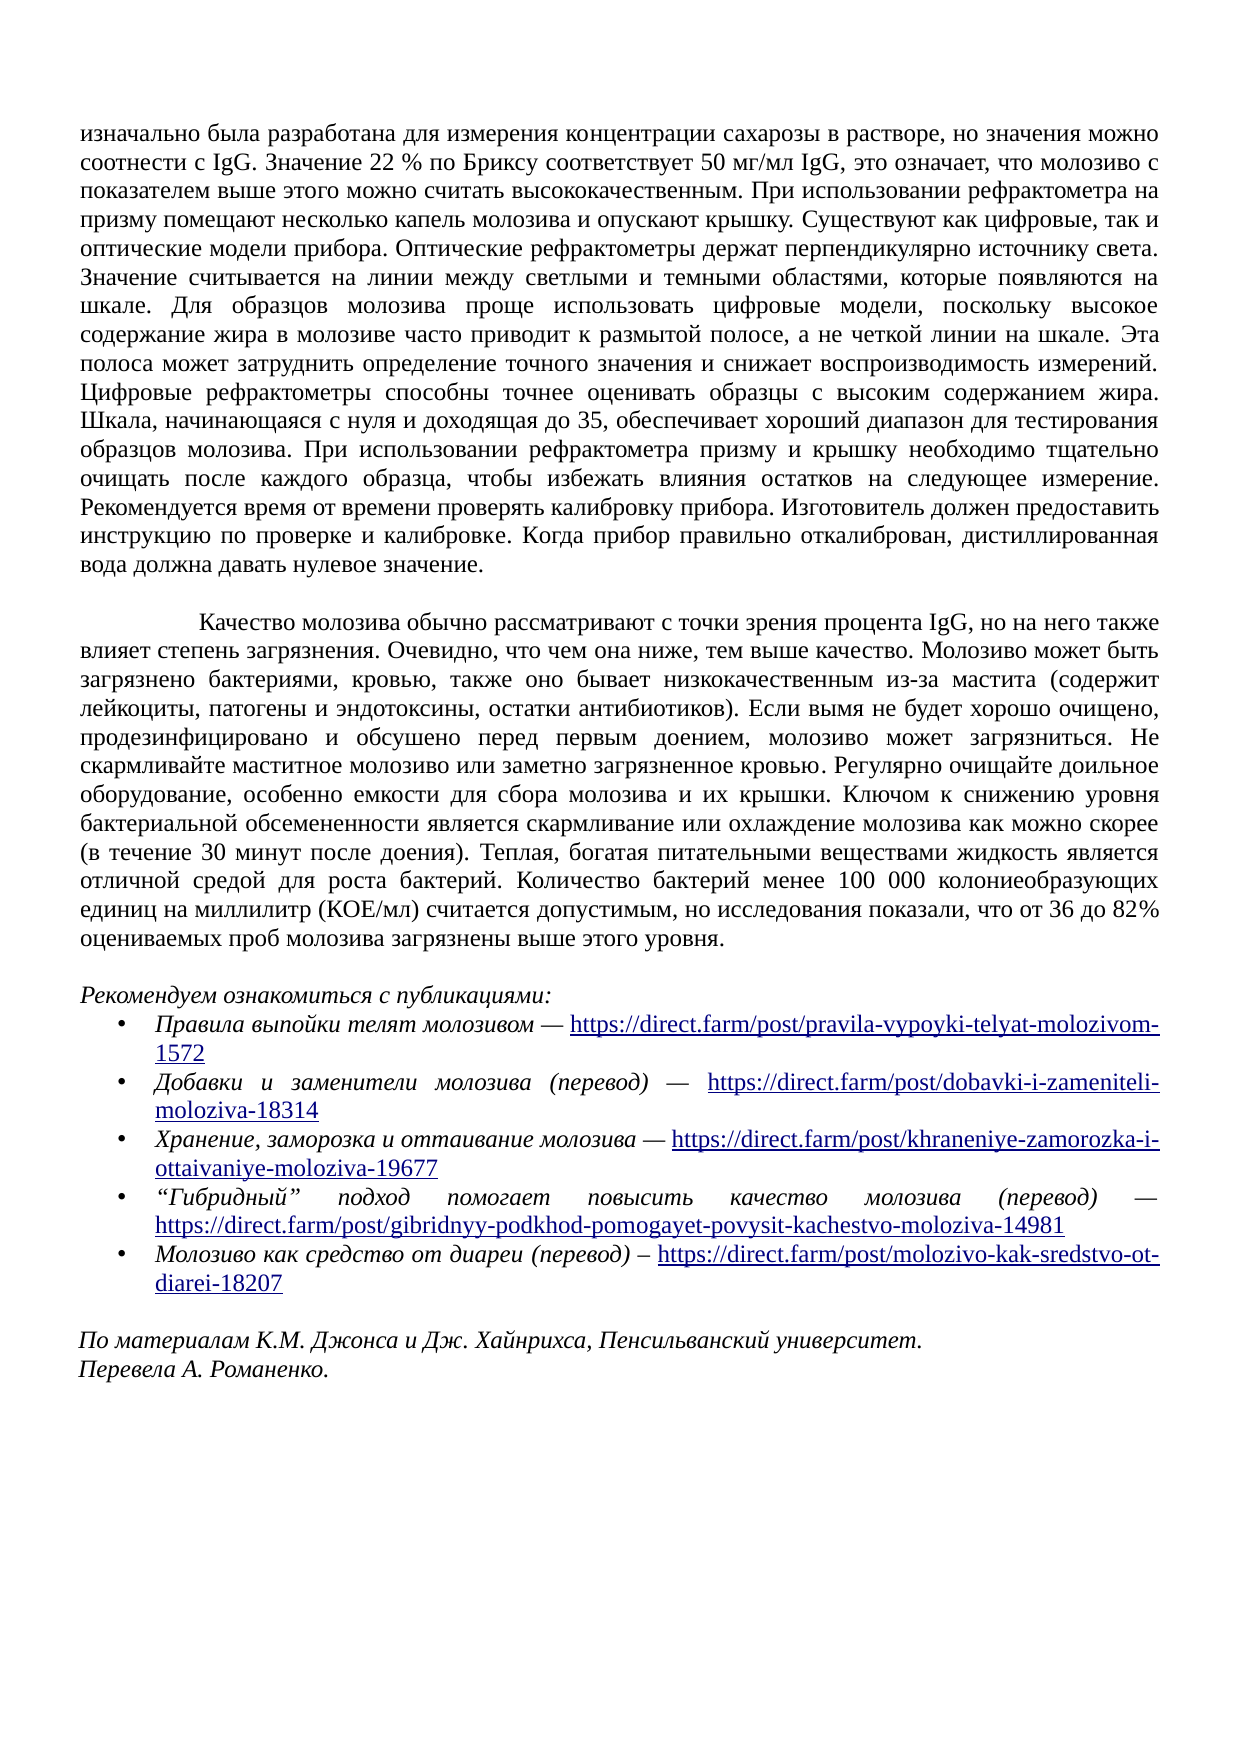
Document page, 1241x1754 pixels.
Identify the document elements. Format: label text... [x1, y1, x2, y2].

text Рекомендуем ознакомиться с публикациями: [80, 981, 1159, 1009]
list Добавки и заменители молозива (перевод) — https://direct.farm/post/dobavki-i-zameniteli-moloziva-18314 [117, 1067, 1159, 1124]
text Перевела А. Романенко. [78, 1354, 1159, 1383]
list “Гибридный” подход помогает повысить качество молозива (перевод) — https://direct.farm/post/gibridnyy-podkhod-pomogayet-povysit-kachestvo-moloziva-14981 [117, 1182, 1159, 1239]
text Качество молозива обычно рассматривают с точки зрения процента IgG, но на него также влияет степень загрязнения. Очевидно, что чем она ниже, тем выше качество. Молозиво может быть загрязнено бактериями, кровью, также оно бывает низкокачественным из-за мастита (содержит лейкоциты, патогены и эндотоксины, остатки антибиотиков). Если вымя не будет хорошо очищено, продезинфицировано и обсушено перед первым доением, молозиво может загрязниться. Не скармливайте маститное молозиво или заметно загрязненное кровью. Регулярно очищайте доильное оборудование, особенно емкости для сбора молозива и их крышки. Ключом к снижению уровня бактериальной обсемененности является скармливание или охлаждение молозива как можно скорее (в течение 30 минут после доения). Теплая, богатая питательными веществами жидкость является отличной средой для роста бактерий. Количество бактерий менее 100 000 колониеобразующих единиц на миллилитр (КОЕ/мл) считается допустимым, но исследования показали, что от 36 до 82% оцениваемых проб молозива загрязнены выше этого уровня. [80, 607, 1159, 952]
list Правила выпойки телят молозивом — https://direct.farm/post/pravila-vypoyki-telyat-molozivom-1572 [117, 1009, 1159, 1067]
text По материалам К.М. Джонса и Дж. Хайнрихса, Пенсильванский университет. [78, 1326, 1159, 1354]
list Молозиво как средство от диареи (перевод) – https://direct.farm/post/molozivo-kak-sredstvo-ot-diarei-18207 [117, 1239, 1159, 1297]
list Хранение, заморозка и оттаивание молозива — https://direct.farm/post/khraneniye-zamorozka-i-ottaivaniye-moloziva-19677 [117, 1124, 1159, 1182]
text изначально была разработана для измерения концентрации сахарозы в растворе, но значения можно соотнести с IgG. Значение 22 % по Бриксу соответствует 50 мг/мл IgG, это означает, что молозиво с показателем выше этого можно считать высококачественным. При использовании рефрактометра на призму помещают несколько капель молозива и опускают крышку. Существуют как цифровые, так и оптические модели прибора. Оптические рефрактометры держат перпендикулярно источнику света. Значение считывается на линии между светлыми и темными областями, которые появляются на шкале. Для образцов молозива проще использовать цифровые модели, поскольку высокое содержание жира в молозиве часто приводит к размытой полосе, а не четкой линии на шкале. Эта полоса может затруднить определение точного значения и снижает воспроизводимость измерений. Цифровые рефрактометры способны точнее оценивать образцы с высоким содержанием жира. Шкала, начинающаяся с нуля и доходящая до 35, обеспечивает хороший диапазон для тестирования образцов молозива. При использовании рефрактометра призму и крышку необходимо тщательно очищать после каждого образца, чтобы избежать влияния остатков на следующее измерение. Рекомендуется время от времени проверять калибровку прибора. Изготовитель должен предоставить инструкцию по проверке и калибровке. Когда прибор правильно откалиброван, дистиллированная вода должна давать нулевое значение. [80, 118, 1159, 578]
